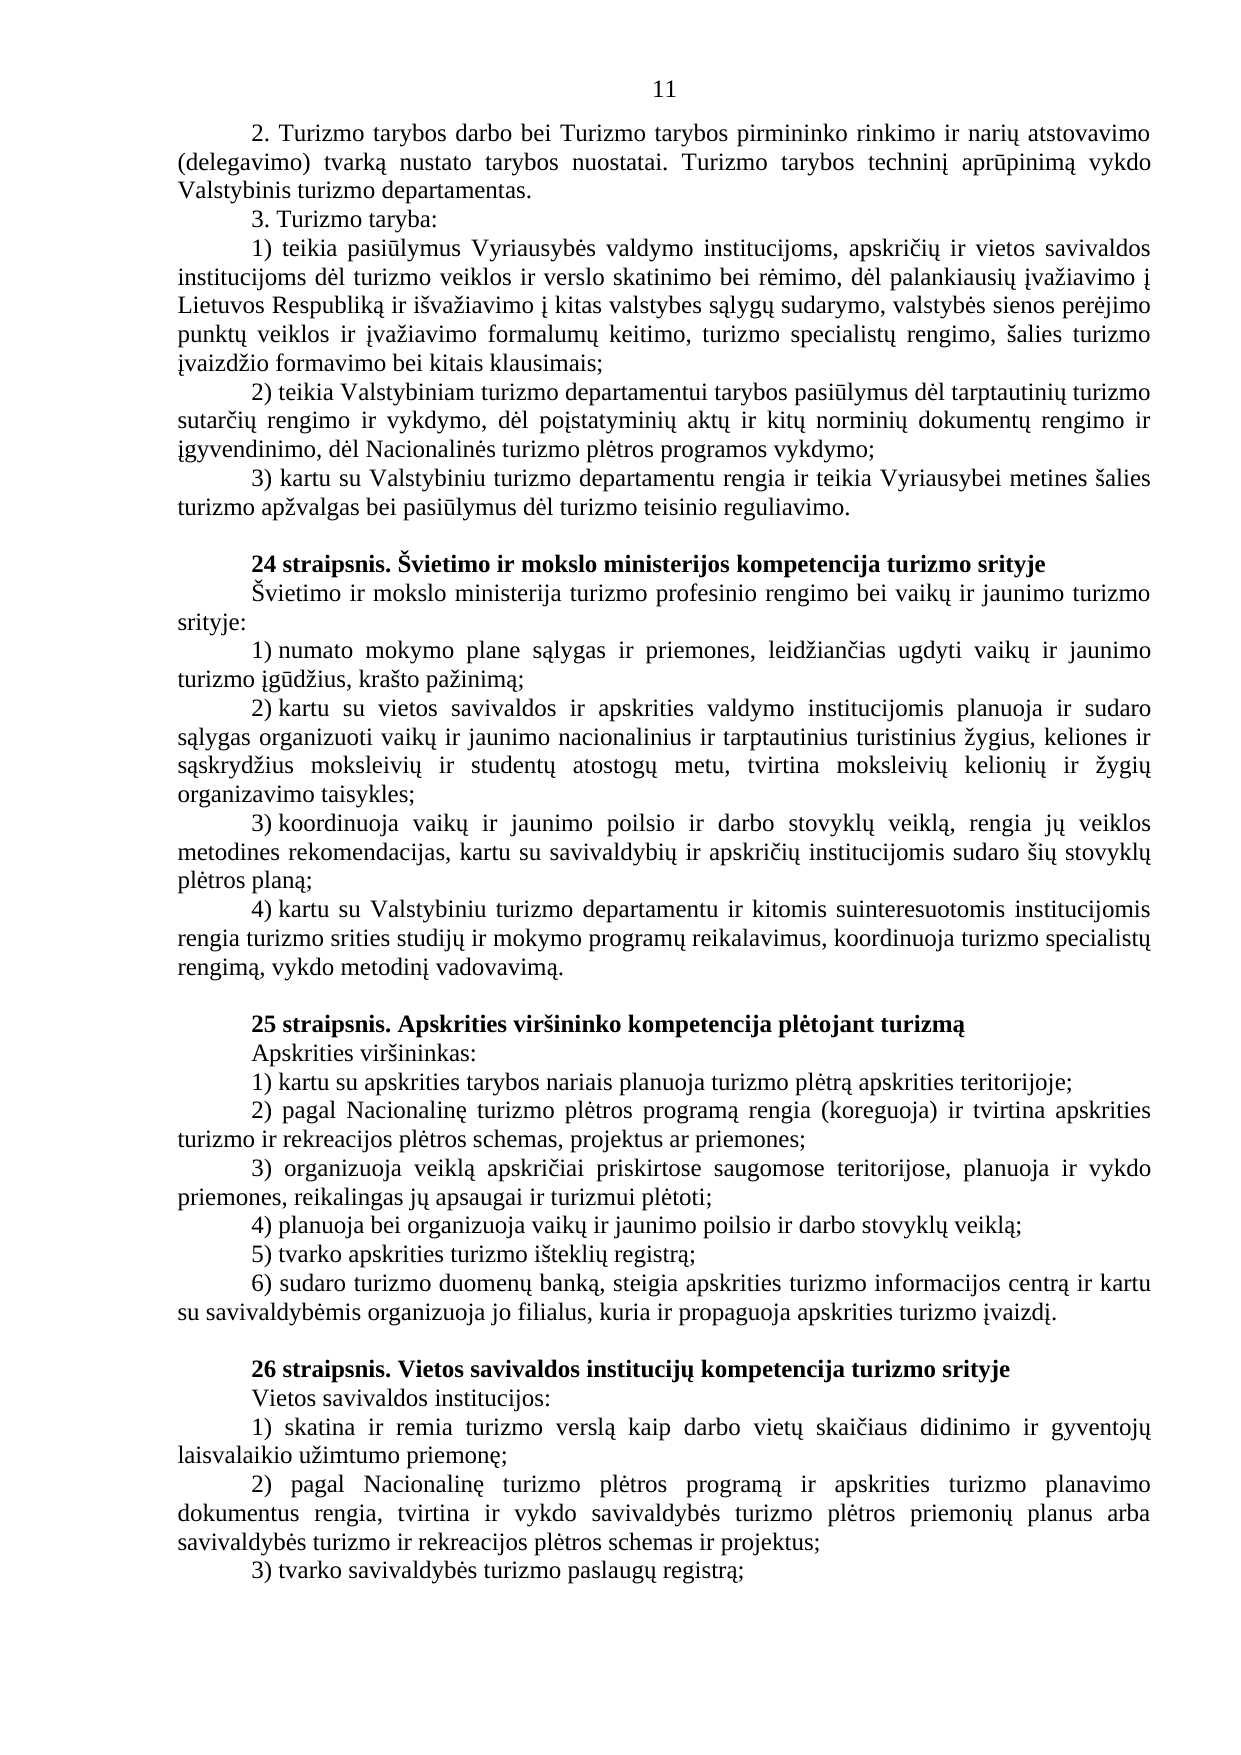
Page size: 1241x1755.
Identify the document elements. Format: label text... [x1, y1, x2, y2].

text 26 straipsnis. Vietos savivaldos institucijų kompetencija turizmo srityje [177, 1354, 1152, 1383]
text 1) teikia pasiūlymus Vyriausybės valdymo institucijoms, apskričių ir vietos savivaldos institucijoms dėl turizmo veiklos ir verslo skatinimo bei rėmimo, dėl palankiausių įvažiavimo į Lietuvos Respubliką ir išvažiavimo į kitas valstybes sąlygų sudarymo, valstybės sienos perėjimo punktų veiklos ir įvažiavimo formalumų keitimo, turizmo specialistų rengimo, šalies turizmo įvaizdžio formavimo bei kitais klausimais; [177, 233, 1152, 377]
text 6) sudaro turizmo duomenų banką, steigia apskrities turizmo informacijos centrą ir kartu su savivaldybėmis organizuoja jo filialus, kuria ir propaguoja apskrities turizmo įvaizdį. [177, 1268, 1152, 1326]
text 4) planuoja bei organizuoja vaikų ir jaunimo poilsio ir darbo stovyklų veiklą; [177, 1211, 1152, 1239]
text 3) organizuoja veiklą apskričiai priskirtose saugomose teritorijose, planuoja ir vykdo priemones, reikalingas jų apsaugai ir turizmui plėtoti; [177, 1153, 1152, 1211]
text 24 straipsnis. Švietimo ir mokslo ministerijos kompetencija turizmo srityje [177, 549, 1152, 578]
text 2) pagal Nacionalinę turizmo plėtros programą ir apskrities turizmo planavimo dokumentus rengia, tvirtina ir vykdo savivaldybės turizmo plėtros priemonių planus arba savivaldybės turizmo ir rekreacijos plėtros schemas ir projektus; [177, 1469, 1152, 1556]
text 2) kartu su vietos savivaldos ir apskrities valdymo institucijomis planuoja ir sudaro sąlygas organizuoti vaikų ir jaunimo nacionalinius ir tarptautinius turistinius žygius, keliones ir sąskrydžius moksleivių ir studentų atostogų metu, tvirtina moksleivių kelionių ir žygių organizavimo taisykles; [177, 693, 1152, 808]
text 3) kartu su Valstybiniu turizmo departamentu rengia ir teikia Vyriausybei metines šalies turizmo apžvalgas bei pasiūlymus dėl turizmo teisinio reguliavimo. [177, 463, 1152, 521]
text 3) tvarko savivaldybės turizmo paslaugų registrą; [177, 1556, 1152, 1584]
text 1) skatina ir remia turizmo verslą kaip darbo vietų skaičiaus didinimo ir gyventojų laisvalaikio užimtumo priemonę; [177, 1412, 1152, 1469]
text 2) teikia Valstybiniam turizmo departamentui tarybos pasiūlymus dėl tarptautinių turizmo sutarčių rengimo ir vykdymo, dėl poįstatyminių aktų ir kitų norminių dokumentų rengimo ir įgyvendinimo, dėl Nacionalinės turizmo plėtros programos vykdymo; [177, 377, 1152, 463]
text 2) pagal Nacionalinę turizmo plėtros programą rengia (koreguoja) ir tvirtina apskrities turizmo ir rekreacijos plėtros schemas, projektus ar priemones; [177, 1096, 1152, 1153]
text 5) tvarko apskrities turizmo išteklių registrą; [177, 1239, 1152, 1268]
text 25 straipsnis. Apskrities viršininko kompetencija plėtojant turizmą [177, 1009, 1152, 1038]
text 2. Turizmo tarybos darbo bei Turizmo tarybos pirmininko rinkimo ir narių atstovavimo (delegavimo) tvarką nustato tarybos nuostatai. Turizmo tarybos techninį aprūpinimą vykdo Valstybinis turizmo departamentas. [177, 118, 1152, 204]
text Švietimo ir mokslo ministerija turizmo profesinio rengimo bei vaikų ir jaunimo turizmo srityje: [177, 578, 1152, 636]
text 4) kartu su Valstybiniu turizmo departamentu ir kitomis suinteresuotomis institucijomis rengia turizmo srities studijų ir mokymo programų reikalavimus, koordinuoja turizmo specialistų rengimą, vykdo metodinį vadovavimą. [177, 894, 1152, 981]
text 3) koordinuoja vaikų ir jaunimo poilsio ir darbo stovyklų veiklą, rengia jų veiklos metodines rekomendacijas, kartu su savivaldybių ir apskričių institucijomis sudaro šių stovyklų plėtros planą; [177, 808, 1152, 894]
text 1) kartu su apskrities tarybos nariais planuoja turizmo plėtrą apskrities teritorijoje; [177, 1067, 1152, 1096]
text 1) numato mokymo plane sąlygas ir priemones, leidžiančias ugdyti vaikų ir jaunimo turizmo įgūdžius, krašto pažinimą; [177, 636, 1152, 693]
text 3. Turizmo taryba: [177, 204, 1152, 233]
text Apskrities viršininkas: [177, 1038, 1152, 1067]
text Vietos savivaldos institucijos: [177, 1383, 1152, 1412]
